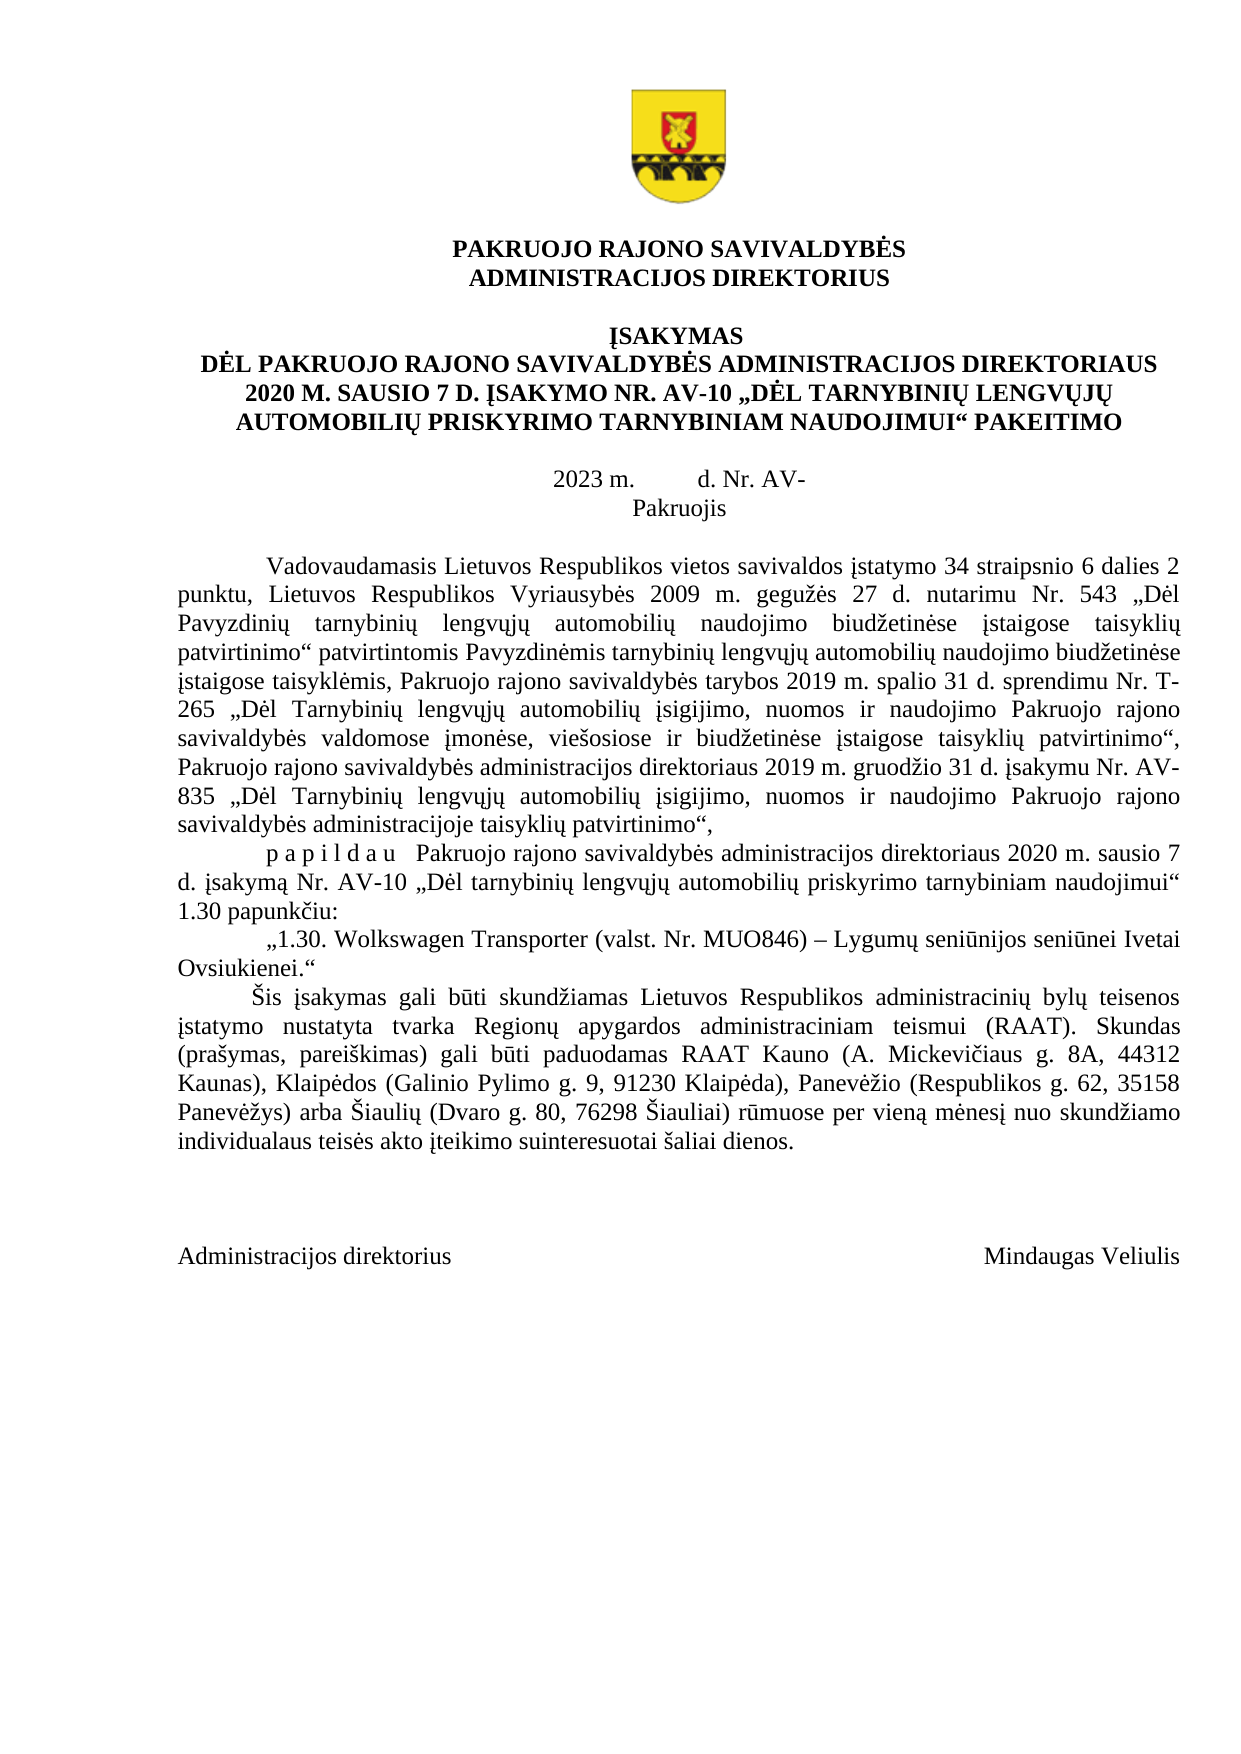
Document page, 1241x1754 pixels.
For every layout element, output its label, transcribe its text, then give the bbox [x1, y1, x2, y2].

text „1.30. Wolkswagen Transporter (valst. Nr. MUO846) – Lygumų seniūnijos seniūnei Ivetai Ovsiukienei.“ [177, 924, 1181, 982]
subtitle Administracijos direktorius Mindaugas Veliulis [177, 1241, 1181, 1269]
text 2023 m. d. Nr. AV- [177, 464, 1181, 493]
text Pakruojis [177, 493, 1181, 522]
text papildau Pakruojo rajono savivaldybės administracijos direktoriaus 2020 m. sausio 7 d. įsakymą Nr. AV-10 „Dėl tarnybinių lengvųjų automobilių priskyrimo tarnybiniam naudojimui“ 1.30 papunkčiu: [177, 838, 1181, 924]
text PAKRUOJO RAJONO SAVIVALDYBĖS [177, 234, 1181, 263]
text Vadovaudamasis Lietuvos Respublikos vietos savivaldos įstatymo 34 straipsnio 6 dalies 2 punktu, Lietuvos Respublikos Vyriausybės 2009 m. gegužės 27 d. nutarimu Nr. 543 „Dėl Pavyzdinių tarnybinių lengvųjų automobilių naudojimo biudžetinėse įstaigose taisyklių patvirtinimo“ patvirtintomis Pavyzdinėmis tarnybinių lengvųjų automobilių naudojimo biudžetinėse įstaigose taisyklėmis, Pakruojo rajono savivaldybės tarybos 2019 m. spalio 31 d. sprendimu Nr. T-265 „Dėl Tarnybinių lengvųjų automobilių įsigijimo, nuomos ir naudojimo Pakruojo rajono savivaldybės valdomose įmonėse, viešosiose ir biudžetinėse įstaigose taisyklių patvirtinimo“, Pakruojo rajono savivaldybės administracijos direktoriaus 2019 m. gruodžio 31 d. įsakymu Nr. AV-835 „Dėl Tarnybinių lengvųjų automobilių įsigijimo, nuomos ir naudojimo Pakruojo rajono savivaldybės administracijoje taisyklių patvirtinimo“, [177, 551, 1181, 838]
text ADMINISTRACIJOS DIREKTORIUS [177, 263, 1181, 292]
text ĮSAKYMAS [177, 321, 1181, 349]
text DĖL PAKRUOJO RAJONO SAVIVALDYBĖS ADMINISTRACIJOS DIREKTORIAUS 2020 M. SAUSIO 7 D. ĮSAKYMO NR. AV-10 „DĖL TARNYBINIŲ LENGVŲJŲ AUTOMOBILIŲ PRISKYRIMO TARNYBINIAM NAUDOJIMUI“ PAKEITIMO [177, 349, 1181, 436]
text Šis įsakymas gali būti skundžiamas Lietuvos Respublikos administracinių bylų teisenos įstatymo nustatyta tvarka Regionų apygardos administraciniam teismui (RAAT). Skundas (prašymas, pareiškimas) gali būti paduodamas RAAT Kauno (A. Mickevičiaus g. 8A, 44312 Kaunas), Klaipėdos (Galinio Pylimo g. 9, 91230 Klaipėda), Panevėžio (Respublikos g. 62, 35158 Panevėžys) arba Šiaulių (Dvaro g. 80, 76298 Šiauliai) rūmuose per vieną mėnesį nuo skundžiamo individualaus teisės akto įteikimo suinteresuotai šaliai dienos. [177, 982, 1181, 1154]
